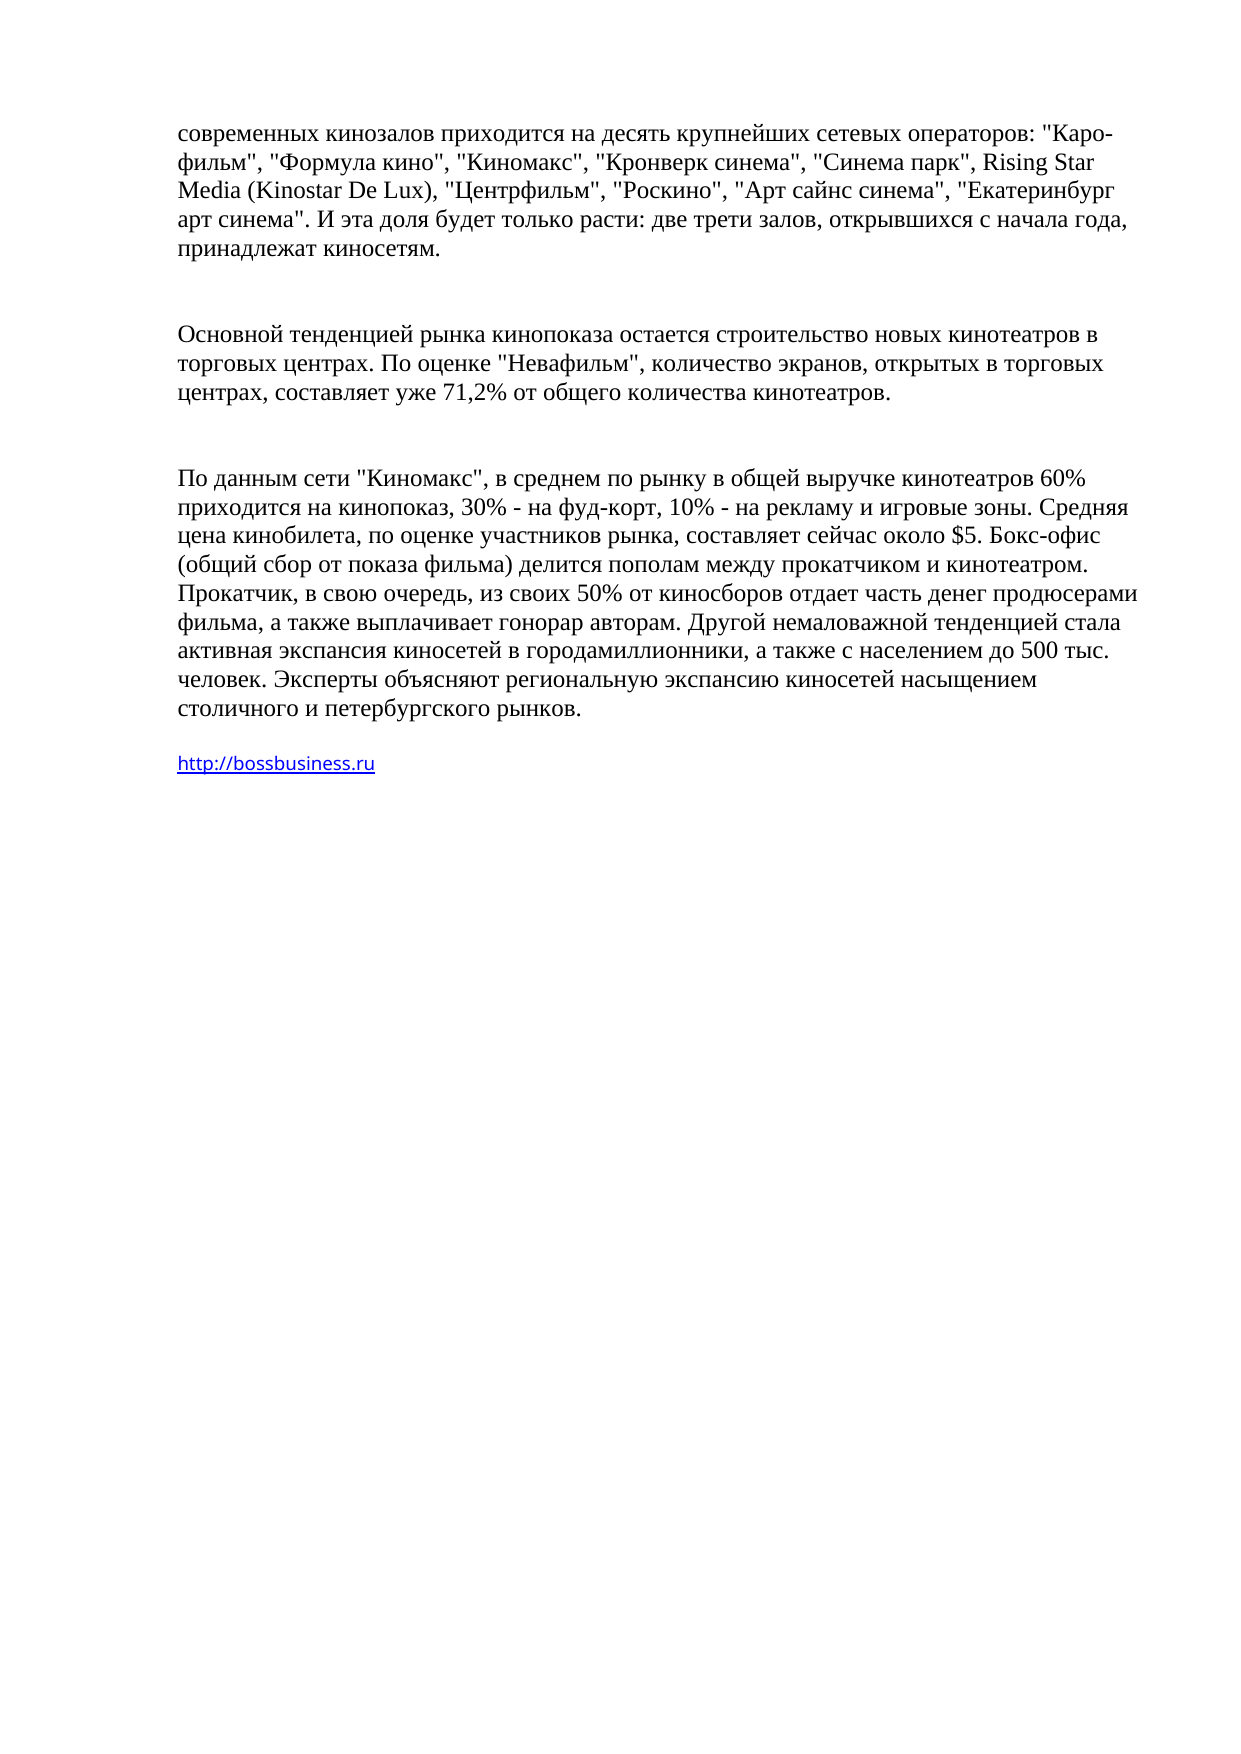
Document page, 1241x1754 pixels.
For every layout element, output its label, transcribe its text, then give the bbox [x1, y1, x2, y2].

text современных кинозалов приходится на десять крупнейших сетевых операторов: "Каро-фильм", "Формула кино", "Киномакс", "Кронверк синема", "Синема парк", Rising Star Media (Kinostar De Lux), "Центрфильм", "Роскино", "Арт сайнс синема", "Екатеринбург арт синема". И эта доля будет только расти: две трети залов, открывшихся с начала года, принадлежат киносетям. [177, 118, 1152, 262]
text Основной тенденцией рынка кинопоказа остается строительство новых кинотеатров в торговых центрах. По оценке "Невафильм", количество экранов, открытых в торговых центрах, составляет уже 71,2% от общего количества кинотеатров. [177, 319, 1152, 406]
text По данным сети "Киномакс", в среднем по рынку в общей выручке кинотеатров 60% приходится на кинопоказ, 30% - на фуд-корт, 10% - на рекламу и игровые зоны. Средняя цена кинобилета, по оценке участников рынка, составляет сейчас около $5. Бокс-офис (общий сбор от показа фильма) делится пополам между прокатчиком и кинотеатром. Прокатчик, в свою очередь, из своих 50% от киносборов отдает часть денег продюсерами фильма, а также выплачивает гонорар авторам. Другой немаловажной тенденцией стала активная экспансия киносетей в городамиллионники, а также с населением до 500 тыс. человек. Эксперты объясняют региональную экспансию киносетей насыщением столичного и петербургского рынков. [177, 463, 1152, 722]
text http://bossbusiness.ru [177, 751, 1152, 776]
